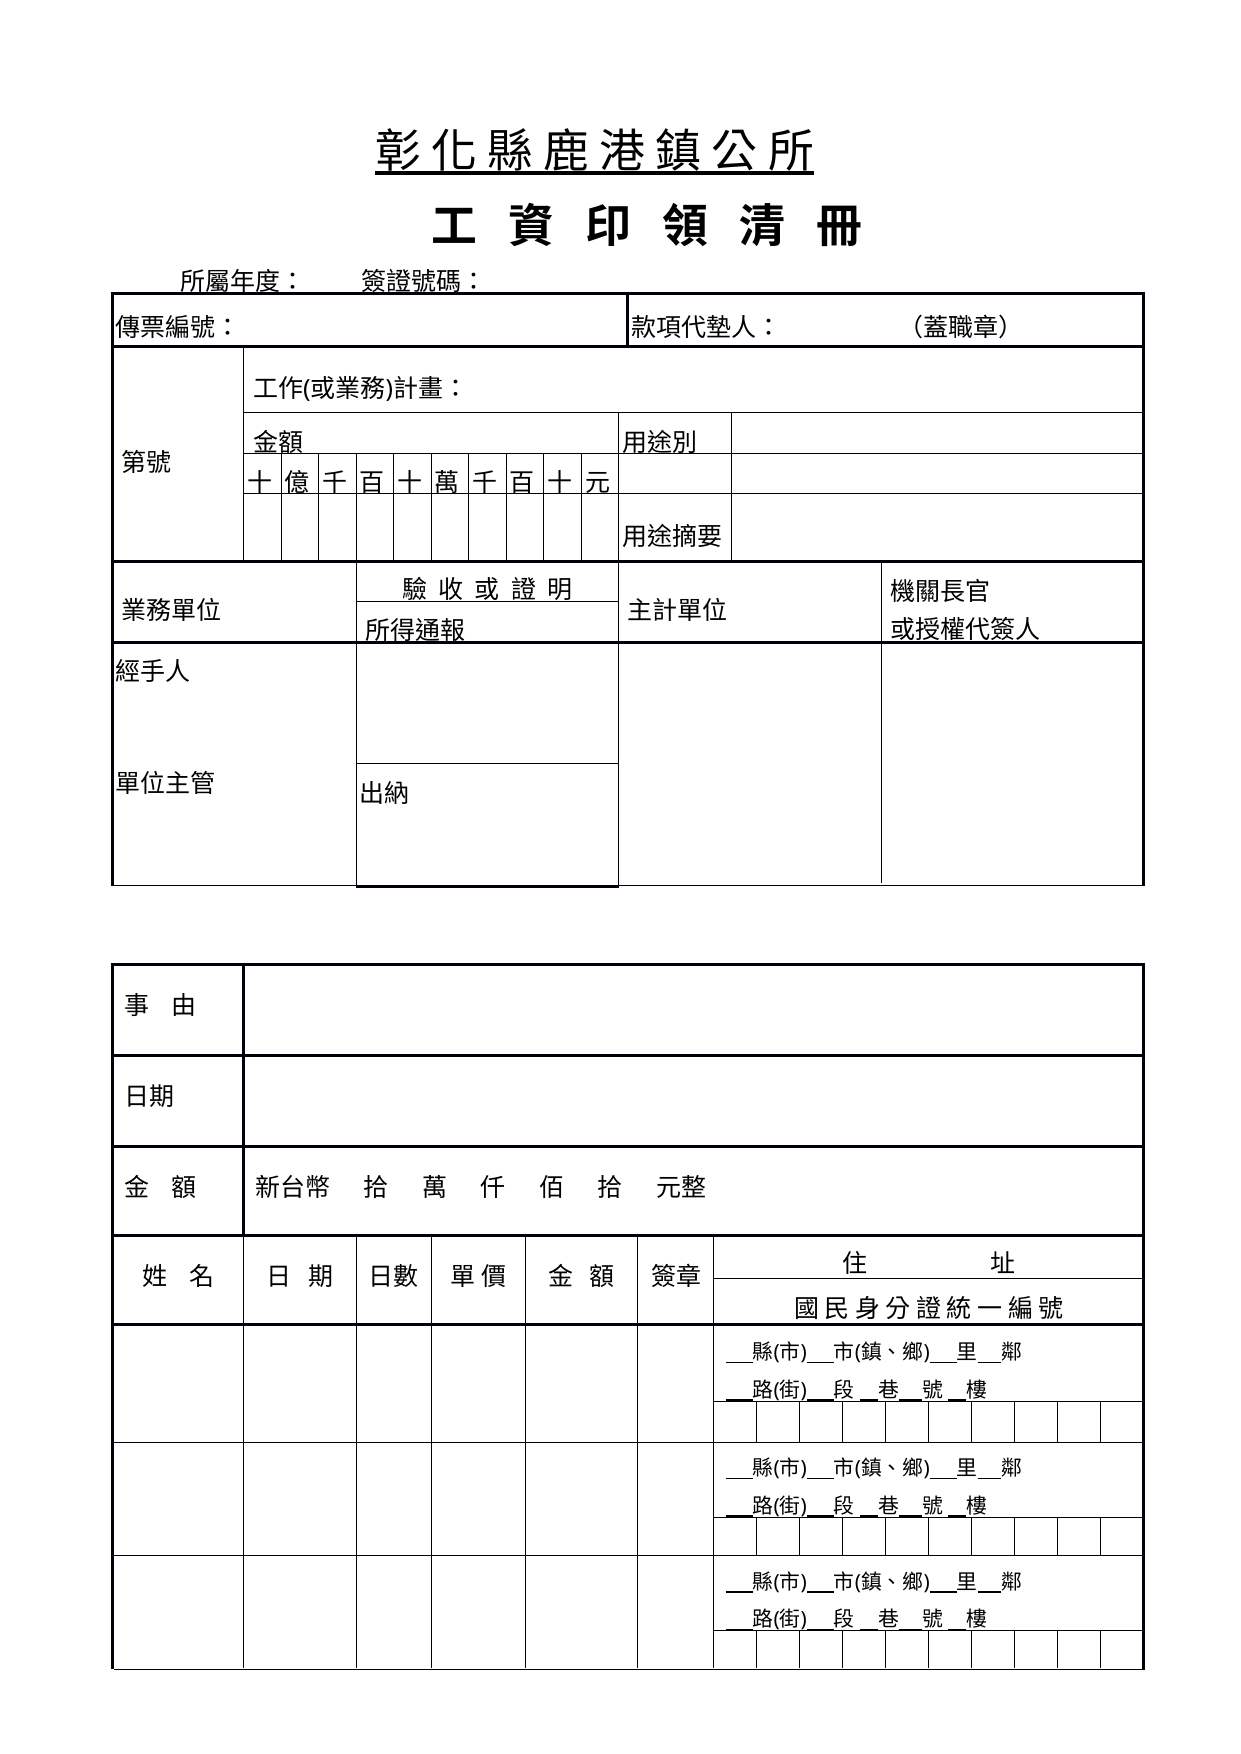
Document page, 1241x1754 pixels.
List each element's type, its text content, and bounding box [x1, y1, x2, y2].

table_cell [972, 1518, 1014, 1555]
table_cell 機關長官 或授權代簽人 [882, 563, 1142, 641]
table_cell [469, 494, 506, 560]
table_header [245, 966, 1142, 1054]
table_cell 新台幣 拾 萬 仟 佰 拾 元整 [245, 1148, 1142, 1234]
table_cell [432, 1326, 525, 1441]
table_cell [432, 1556, 525, 1668]
table_cell [245, 1057, 1142, 1145]
table_cell [244, 1556, 356, 1668]
table_cell 第號 [114, 348, 243, 560]
table_cell 縣(市) 市(鎮、鄉) 里 鄰 路(街) 段 巷 號 樓 [714, 1556, 1142, 1630]
table_cell [282, 494, 318, 560]
text 所屬年度： 簽證號碼： [169, 254, 1181, 292]
table_cell [732, 413, 1142, 453]
text 彰 化 縣 鹿 港 鎮 公 所 [169, 104, 1181, 179]
text 工 資 印 領 清 冊 [113, 179, 1181, 254]
table_cell [714, 1518, 756, 1555]
table_cell [1101, 1402, 1142, 1441]
table_cell 金 額 [114, 1148, 242, 1234]
table_cell 所得通報 [357, 602, 618, 641]
table_cell [1101, 1631, 1142, 1668]
table_cell 業務單位 [114, 563, 356, 641]
table_cell [114, 1443, 243, 1555]
table_cell [526, 1556, 637, 1668]
table_cell [800, 1402, 842, 1441]
table_cell [929, 1402, 971, 1441]
table_cell [972, 1631, 1014, 1668]
table_cell [357, 494, 393, 560]
table_cell 十 [544, 454, 581, 493]
table_cell [929, 1631, 971, 1668]
table_cell [357, 1326, 431, 1441]
table_header 事 由 [114, 966, 242, 1054]
table_cell 用途摘要 [619, 494, 731, 560]
table_cell [886, 1402, 928, 1441]
table_cell 億 [282, 454, 318, 493]
table_cell [244, 1443, 356, 1555]
table_cell 日期 [114, 1057, 242, 1145]
table_cell 出納 [357, 764, 618, 885]
table_cell [526, 1326, 637, 1441]
table_cell 元 [582, 454, 618, 493]
table_cell 主計單位 [619, 563, 881, 641]
table_cell [1015, 1631, 1057, 1668]
table_cell [582, 494, 618, 560]
table_cell 姓 名 [114, 1237, 243, 1323]
table_cell 千 [469, 454, 506, 493]
table_cell 十 [394, 454, 431, 493]
table_cell 日數 [357, 1237, 431, 1323]
table_cell [638, 1326, 713, 1441]
table_cell [638, 1443, 713, 1555]
table_cell [507, 494, 543, 560]
table_cell [929, 1518, 971, 1555]
table_cell [843, 1631, 885, 1668]
table_cell 經手人 單位主管 [114, 644, 356, 885]
table_cell [244, 1326, 356, 1441]
table_cell 簽章 [638, 1237, 713, 1323]
table_cell [544, 494, 581, 560]
table_cell [619, 454, 731, 493]
table_cell [732, 454, 1142, 493]
table_cell [114, 1556, 243, 1668]
table_cell [972, 1402, 1014, 1441]
table_cell 工作(或業務)計畫： [244, 348, 1142, 412]
table_cell [757, 1518, 799, 1555]
table_cell [619, 644, 881, 885]
table_cell 國 民 身 分 證 統 一 編 號 [714, 1279, 1142, 1323]
table_cell [244, 494, 281, 560]
table_cell [843, 1402, 885, 1441]
table_cell [714, 1631, 756, 1668]
table_cell [394, 494, 431, 560]
table_cell 縣(市) 市(鎮、鄉) 里 鄰 路(街) 段 巷 號 樓 [714, 1326, 1142, 1401]
table_cell [881, 644, 1142, 885]
table_cell [114, 1326, 243, 1441]
table_header 款項代墊人： （蓋職章） [629, 295, 1142, 344]
table_cell [714, 1402, 756, 1441]
table_cell 金 額 [526, 1237, 637, 1323]
table_cell 日 期 [244, 1237, 356, 1323]
table_cell 驗 收 或 證 明 [357, 563, 618, 601]
table_cell [1015, 1402, 1057, 1441]
table_cell [800, 1631, 842, 1668]
table_cell 金額 [244, 413, 618, 453]
table_cell [757, 1631, 799, 1668]
table_cell 用途別 [619, 413, 731, 453]
table_cell 千 [319, 454, 356, 493]
table_cell 萬 [432, 454, 468, 493]
table_cell [319, 494, 356, 560]
table_cell 住 址 [714, 1237, 1142, 1278]
table_cell [757, 1402, 799, 1441]
table_header 傳票編號： [114, 295, 626, 344]
table_cell [357, 644, 618, 763]
table_cell 十 [244, 454, 281, 493]
table_cell [1058, 1631, 1100, 1668]
table_cell [357, 1443, 431, 1555]
table_cell [886, 1518, 928, 1555]
table_cell [638, 1556, 713, 1668]
table_cell 百 [507, 454, 543, 493]
table_cell [1101, 1518, 1142, 1555]
table_cell [432, 1443, 525, 1555]
table_cell [1058, 1518, 1100, 1555]
table_cell 百 [357, 454, 393, 493]
table_cell [800, 1518, 842, 1555]
table_cell [732, 494, 1142, 560]
table_cell [526, 1443, 637, 1555]
table_cell [1058, 1402, 1100, 1441]
table_cell [1015, 1518, 1057, 1555]
table_cell [886, 1631, 928, 1668]
table_cell 單 價 [432, 1237, 525, 1323]
table_cell [357, 1556, 431, 1668]
table_cell [432, 494, 468, 560]
table_cell 縣(市) 市(鎮、鄉) 里 鄰 路(街) 段 巷 號 樓 [714, 1443, 1142, 1517]
table_cell [843, 1518, 885, 1555]
